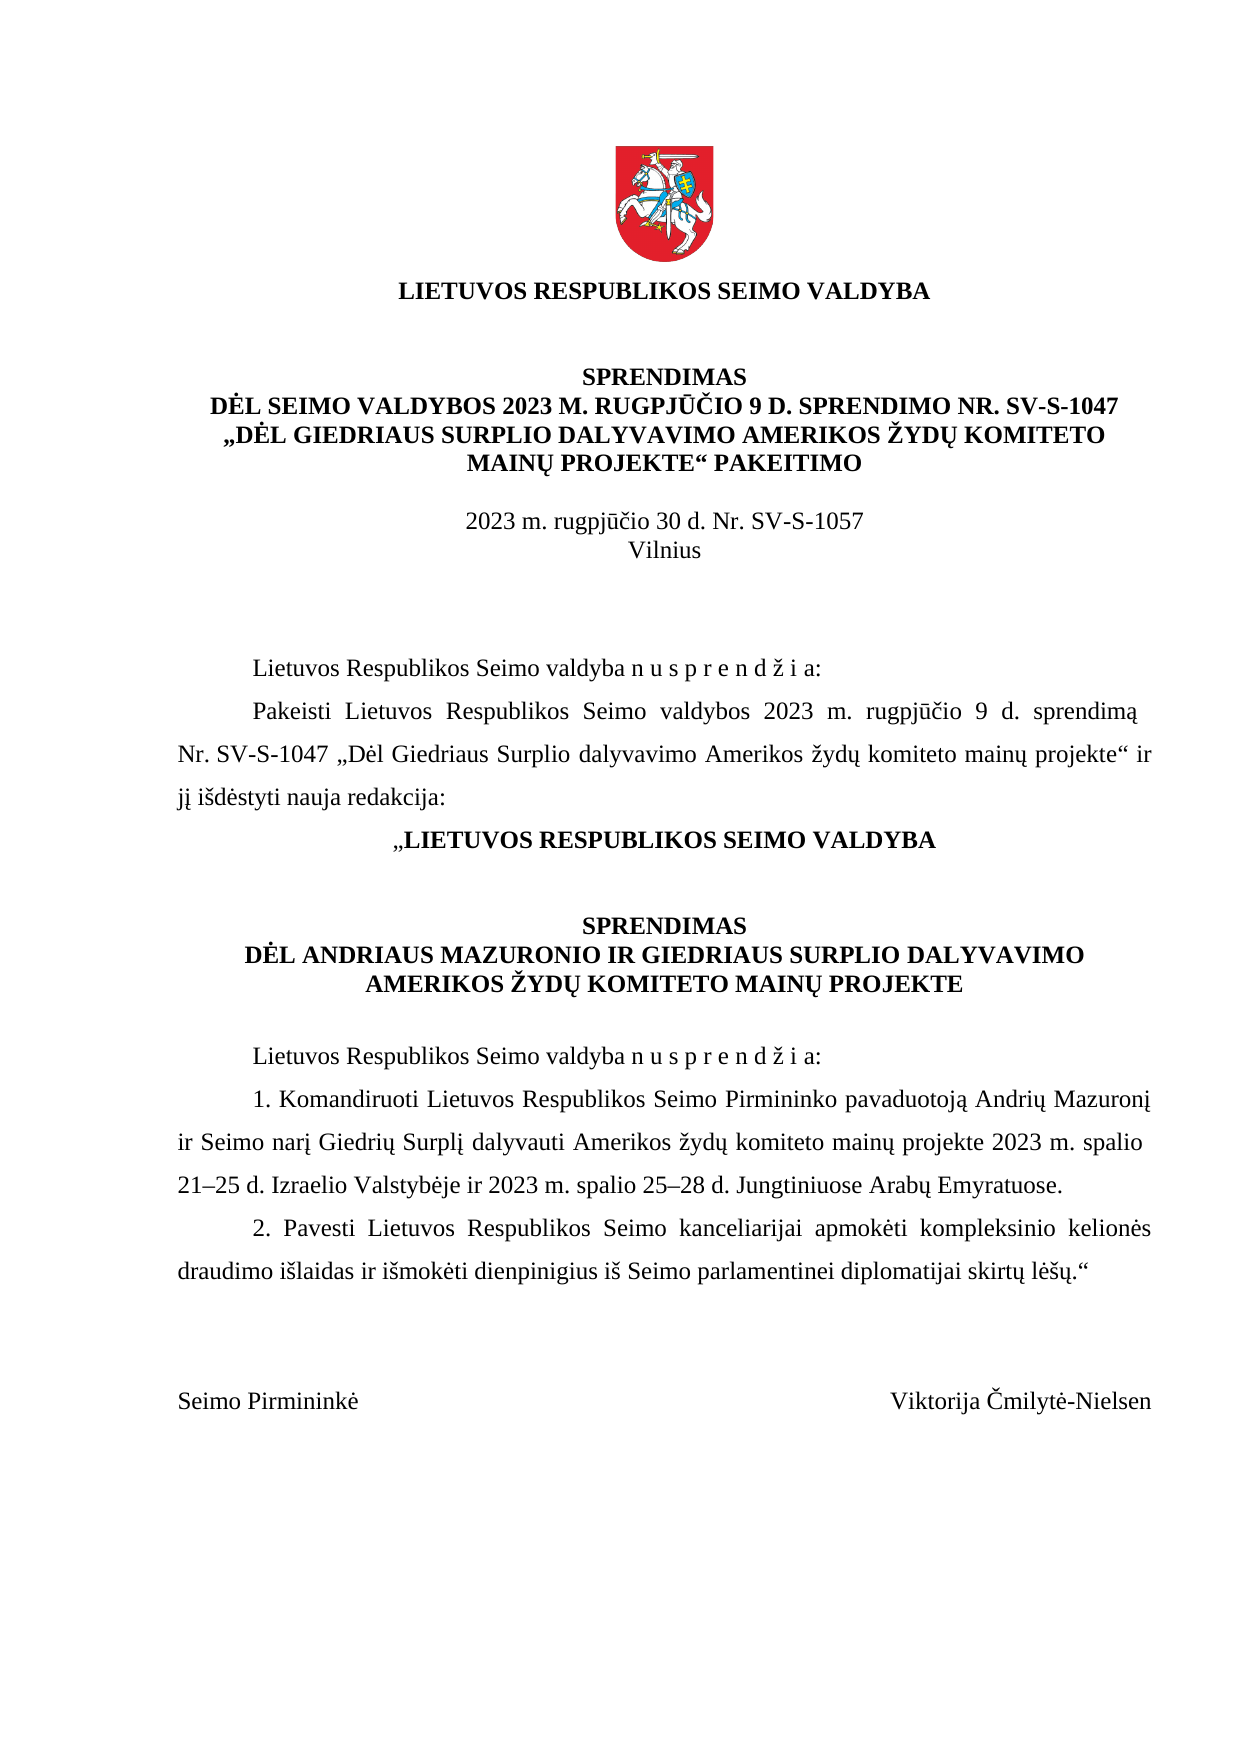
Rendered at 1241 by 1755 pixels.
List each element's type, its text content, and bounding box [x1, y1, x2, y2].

text „LIETUVOS RESPUBLIKOS SEIMO VALDYBA [177, 825, 1152, 854]
text LIETUVOS RESPUBLIKOS SEIMO VALDYBA [177, 276, 1152, 305]
text Pakeisti Lietuvos Respublikos Seimo valdybos 2023 m. rugpjūčio 9 d. sprendimą Nr. SV-S-1047 „Dėl Giedriaus Surplio dalyvavimo Amerikos žydų komiteto mainų projekte“ ir jį išdėstyti nauja redakcija: [177, 696, 1152, 811]
text 1. Komandiruoti Lietuvos Respublikos Seimo Pirmininko pavaduotoją Andrių Mazuronį ir Seimo narį Giedrių Surplį dalyvauti Amerikos žydų komiteto mainų projekte 2023 m. spalio 21–25 d. Izraelio Valstybėje ir 2023 m. spalio 25–28 d. Jungtiniuose Arabų Emyratuose. [177, 1084, 1152, 1199]
text Lietuvos Respublikos Seimo valdyba nusprendžia: [177, 653, 1152, 681]
text Lietuvos Respublikos Seimo valdyba nusprendžia: [177, 1041, 1152, 1069]
text DĖL SEIMO VALDYBOS 2023 M. RUGPJŪČIO 9 D. SPRENDIMO NR. SV-S-1047 „DĖL GIEDRIAUS SURPLIO DALYVAVIMO AMERIKOS ŽYDŲ KOMITETO MAINŲ PROJEKTE“ PAKEITIMO [177, 391, 1152, 477]
text SPRENDIMAS [177, 362, 1152, 391]
text Seimo Pirmininkė Viktorija Čmilytė-Nielsen [177, 1386, 1152, 1414]
text 2023 m. rugpjūčio 30 d. Nr. SV-S-1057 [177, 506, 1152, 535]
text Vilnius [177, 535, 1152, 563]
text SPRENDIMAS [177, 911, 1152, 940]
text 2. Pavesti Lietuvos Respublikos Seimo kanceliarijai apmokėti kompleksinio kelionės draudimo išlaidas ir išmokėti dienpinigius iš Seimo parlamentinei diplomatijai skirtų lėšų.“ [177, 1213, 1152, 1285]
text DĖL ANDRIAUS MAZURONIO IR GIEDRIAUS SURPLIO DALYVAVIMO AMERIKOS ŽYDŲ KOMITETO MAINŲ PROJEKTE [177, 940, 1152, 998]
